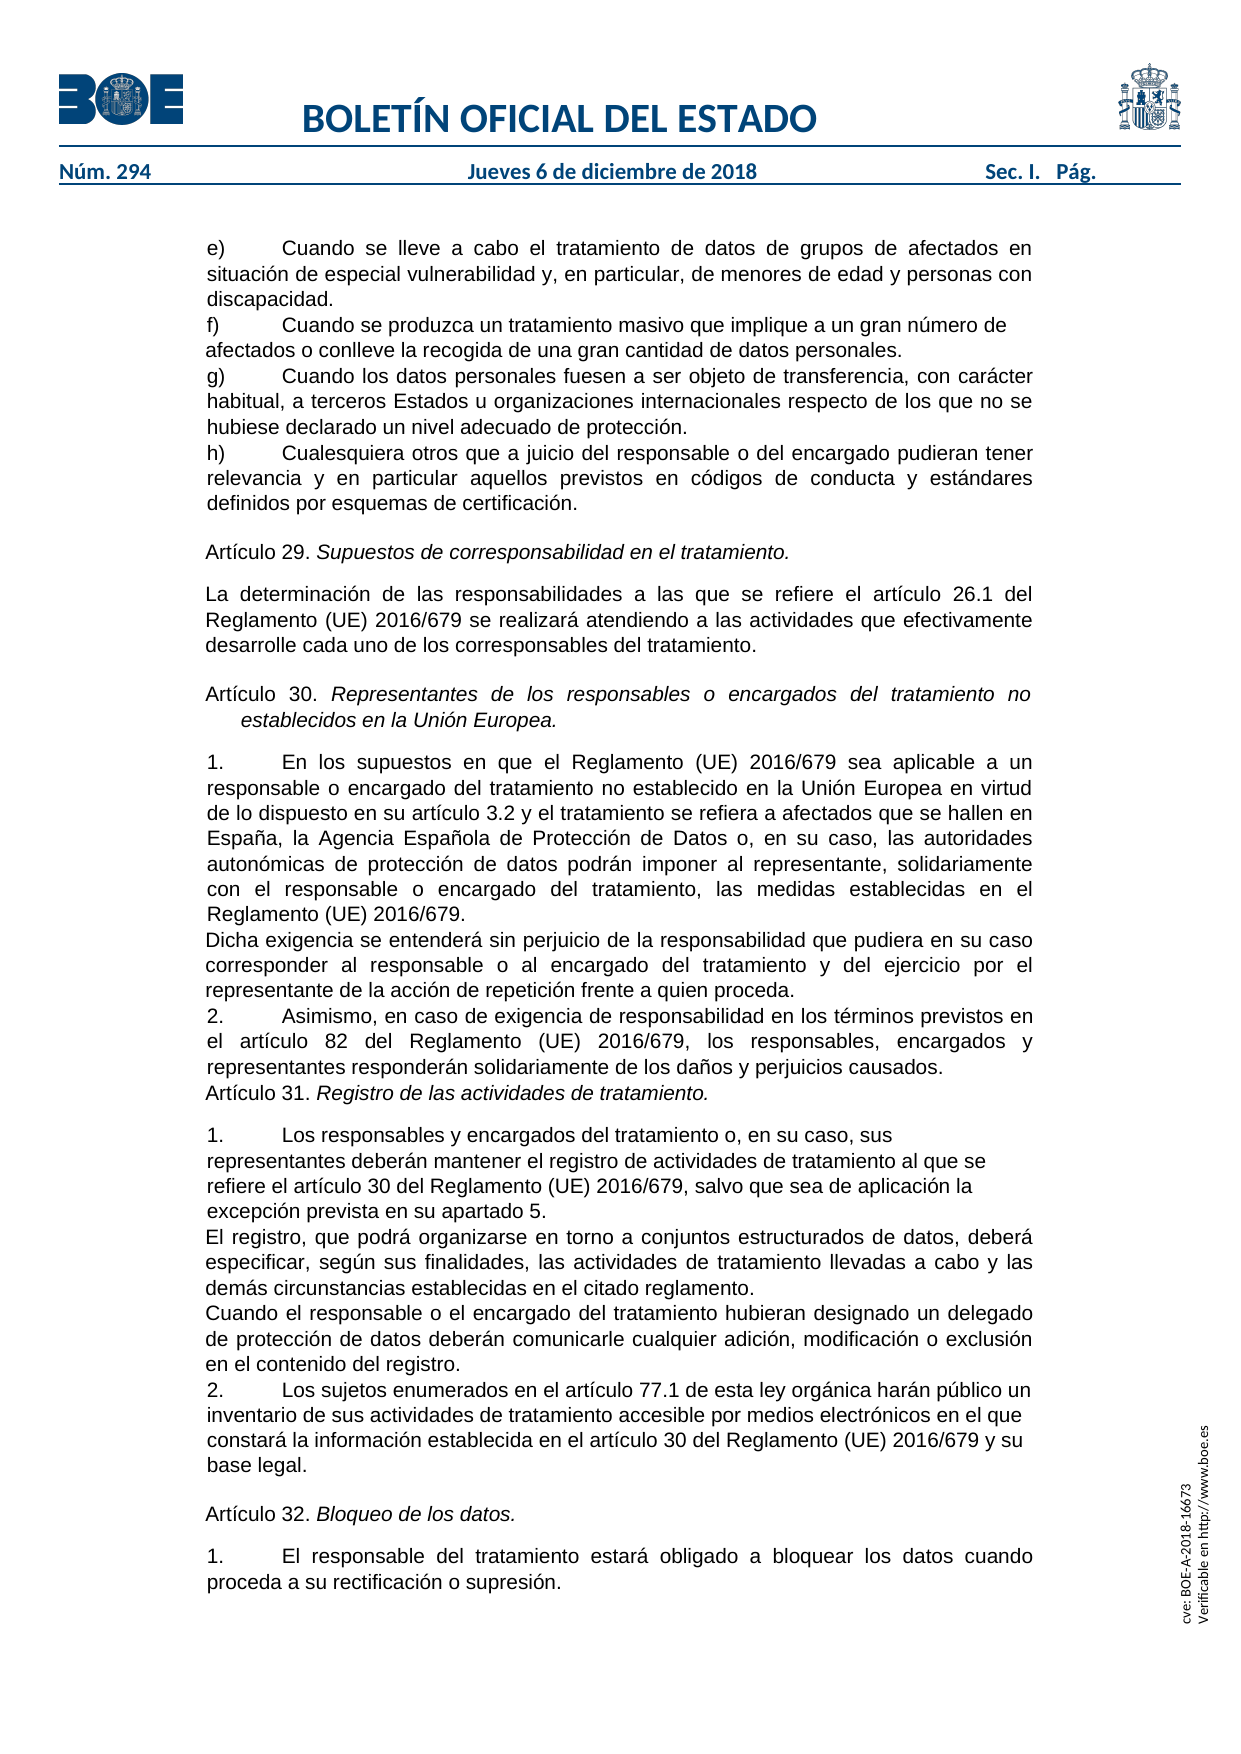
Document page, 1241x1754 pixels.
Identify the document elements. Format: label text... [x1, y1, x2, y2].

list Cualesquiera otros que a juicio del responsable o del encargado pudieran tener relevancia y en particular aquellos previstos en códigos de conducta y estándares definidos por esquemas de certificación. [207, 440, 1034, 515]
text Artículo 32. Bloqueo de los datos. [205, 1501, 1034, 1525]
text Cuando el responsable o el encargado del tratamiento hubieran designado un delegado de protección de datos deberán comunicarle cualquier adición, modificación o exclusión en el contenido del registro. [205, 1301, 1034, 1376]
text Artículo 29. Supuestos de corresponsabilidad en el tratamiento. [205, 539, 1034, 563]
list Los responsables y encargados del tratamiento o, en su caso, sus representantes deberán mantener el registro de actividades de tratamiento al que se refiere el artículo 30 del Reglamento (UE) 2016/679, salvo que sea de aplicación la excepción prevista en su apartado 5. [207, 1123, 1034, 1223]
text Artículo 30. Representantes de los responsables o encargados del tratamiento no establecidos en la Unión Europea. [205, 681, 1034, 731]
text Artículo 31. Registro de las actividades de tratamiento. [205, 1080, 1034, 1104]
list En los supuestos en que el Reglamento (UE) 2016/679 sea aplicable a un responsable o encargado del tratamiento no establecido en la Unión Europea en virtud de lo dispuesto en su artículo 3.2 y el tratamiento se refiera a afectados que se hallen en España, la Agencia Española de Protección de Datos o, en su caso, las autoridades autonómicas de protección de datos podrán imponer al representante, solidariamente con el responsable o encargado del tratamiento, las medidas establecidas en el Reglamento (UE) 2016/679. [207, 750, 1034, 926]
list Cuando se lleve a cabo el tratamiento de datos de grupos de afectados en situación de especial vulnerabilidad y, en particular, de menores de edad y personas con discapacidad. [207, 236, 1034, 311]
text afectados o conlleve la recogida de una gran cantidad de datos personales. [205, 338, 1034, 362]
list Los sujetos enumerados en el artículo 77.1 de esta ley orgánica harán público un inventario de sus actividades de tratamiento accesible por medios electrónicos en el que constará la información establecida en el artículo 30 del Reglamento (UE) 2016/679 y su base legal. [207, 1377, 1034, 1477]
list El responsable del tratamiento estará obligado a bloquear los datos cuando proceda a su rectificación o supresión. [207, 1544, 1034, 1593]
text El registro, que podrá organizarse en torno a conjuntos estructurados de datos, deberá especificar, según sus finalidades, las actividades de tratamiento llevadas a cabo y las demás circunstancias establecidas en el citado reglamento. [205, 1225, 1034, 1299]
list Cuando los datos personales fuesen a ser objeto de transferencia, con carácter habitual, a terceros Estados u organizaciones internacionales respecto de los que no se hubiese declarado un nivel adecuado de protección. [207, 364, 1034, 438]
text Dicha exigencia se entenderá sin perjuicio de la responsabilidad que pudiera en su caso corresponder al responsable o al encargado del tratamiento y del ejercicio por el representante de la acción de repetición frente a quien proceda. [205, 928, 1034, 1002]
list Asimismo, en caso de exigencia de responsabilidad en los términos previstos en el artículo 82 del Reglamento (UE) 2016/679, los responsables, encargados y representantes responderán solidariamente de los daños y perjuicios causados. [207, 1004, 1034, 1079]
text La determinación de las responsabilidades a las que se refiere el artículo 26.1 del Reglamento (UE) 2016/679 se realizará atendiendo a las actividades que efectivamente desarrolle cada uno de los corresponsables del tratamiento. [205, 582, 1034, 657]
list Cuando se produzca un tratamiento masivo que implique a un gran número de [207, 313, 1034, 337]
